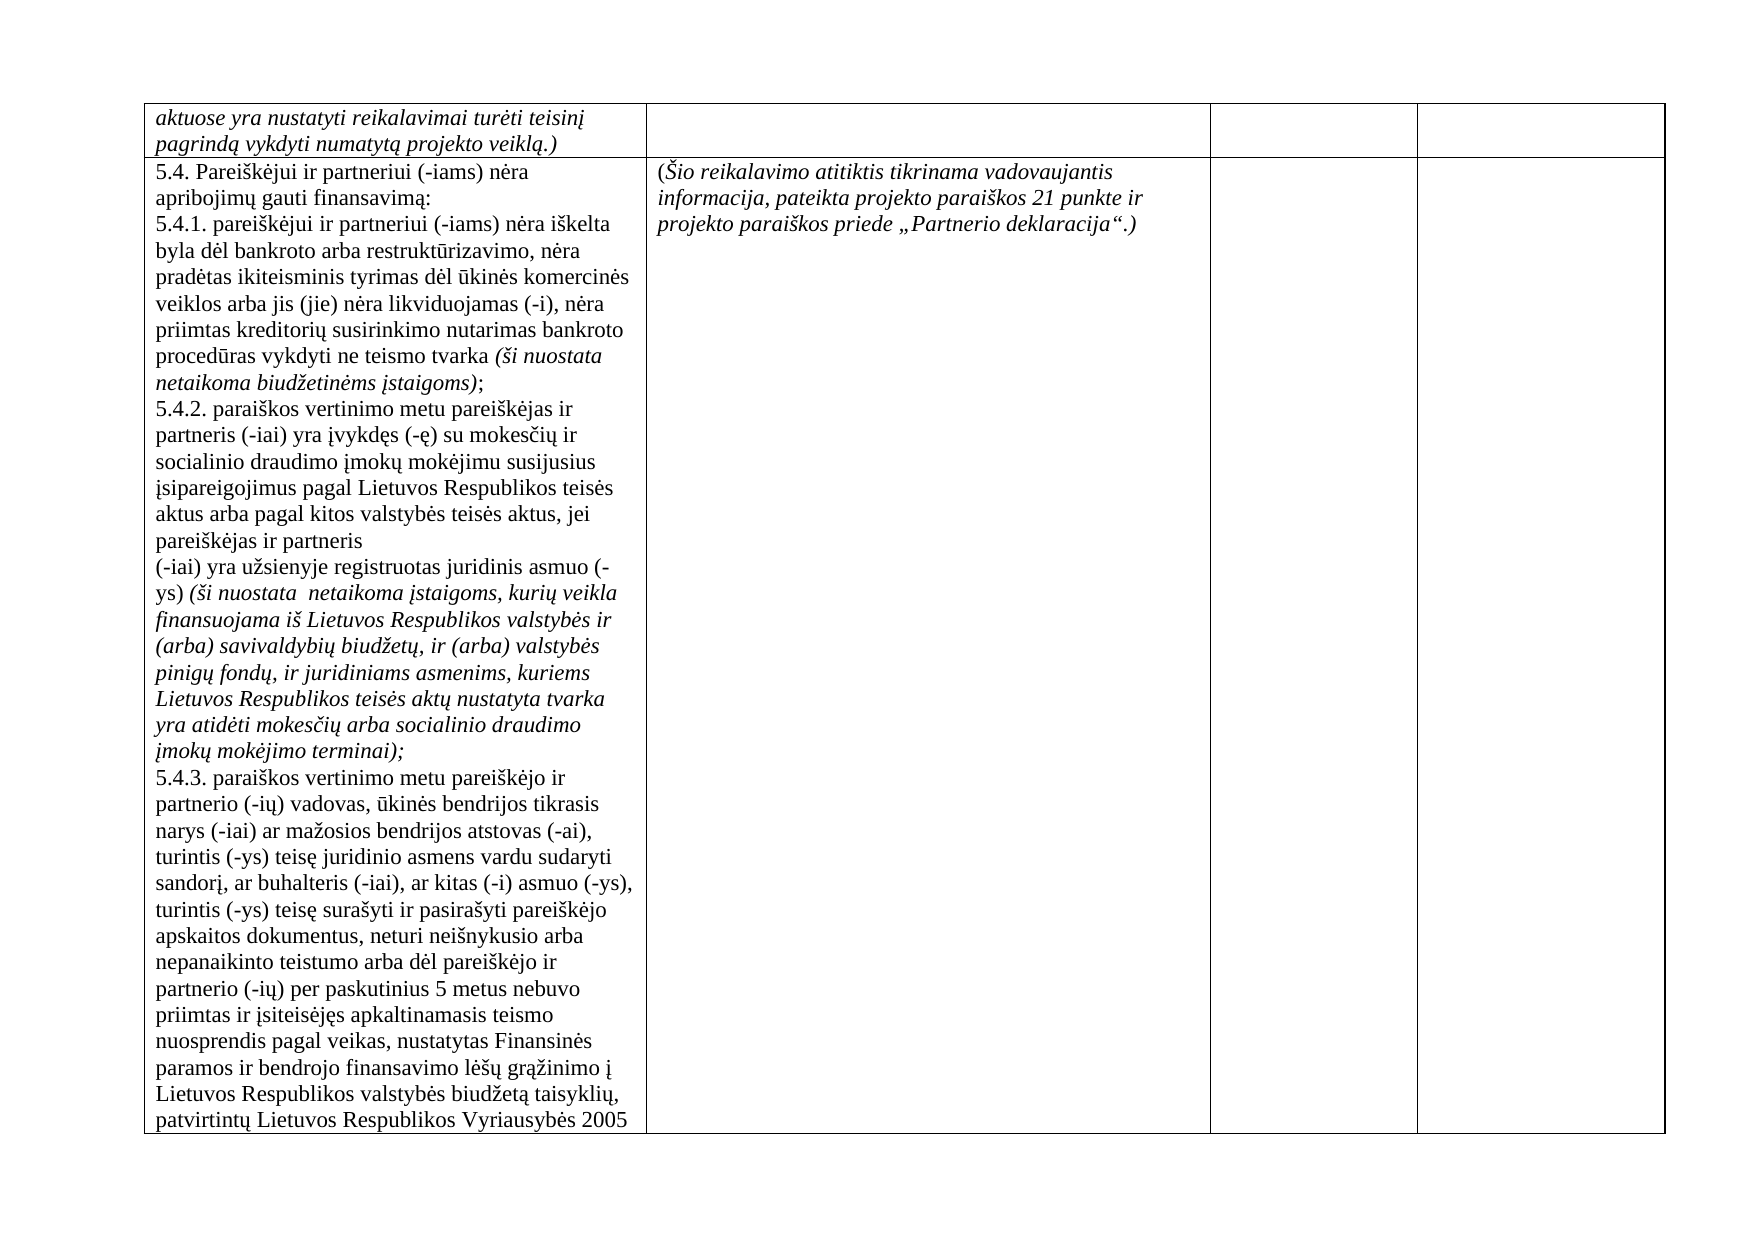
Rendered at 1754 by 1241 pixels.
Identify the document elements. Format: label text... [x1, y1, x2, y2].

table_cell [1418, 158, 1664, 1133]
table_cell [647, 104, 1210, 157]
table_cell 5.4. Pareiškėjui ir partneriui (-iams) nėra apribojimų gauti finansavimą: 5.4.1. pareiškėjui ir partneriui (-iams) nėra iškelta byla dėl bankroto arba restruktūrizavimo, nėra pradėtas ikiteisminis tyrimas dėl ūkinės komercinės veiklos arba jis (jie) nėra likviduojamas (-i), nėra priimtas kreditorių susirinkimo nutarimas bankroto procedūras vykdyti ne teismo tvarka (ši nuostata netaikoma biudžetinėms įstaigoms); 5.4.2. paraiškos vertinimo metu pareiškėjas ir partneris (-iai) yra įvykdęs (-ę) su mokesčių ir socialinio draudimo įmokų mokėjimu susijusius įsipareigojimus pagal Lietuvos Respublikos teisės aktus arba pagal kitos valstybės teisės aktus, jei pareiškėjas ir partneris (-iai) yra užsienyje registruotas juridinis asmuo (-ys) (ši nuostata netaikoma įstaigoms, kurių veikla finansuojama iš Lietuvos Respublikos valstybės ir (arba) savivaldybių biudžetų, ir (arba) valstybės pinigų fondų, ir juridiniams asmenims, kuriems Lietuvos Respublikos teisės aktų nustatyta tvarka yra atidėti mokesčių arba socialinio draudimo įmokų mokėjimo terminai); 5.4.3. paraiškos vertinimo metu pareiškėjo ir partnerio (-ių) vadovas, ūkinės bendrijos tikrasis narys (-iai) ar mažosios bendrijos atstovas (-ai), turintis (-ys) teisę juridinio asmens vardu sudaryti sandorį, ar buhalteris (-iai), ar kitas (-i) asmuo (-ys), turintis (-ys) teisę surašyti ir pasirašyti pareiškėjo apskaitos dokumentus, neturi neišnykusio arba nepanaikinto teistumo arba dėl pareiškėjo ir partnerio (-ių) per paskutinius 5 metus nebuvo priimtas ir įsiteisėjęs apkaltinamasis teismo nuosprendis pagal veikas, nustatytas Finansinės paramos ir bendrojo finansavimo lėšų grąžinimo į Lietuvos Respublikos valstybės biudžetą taisyklių, patvirtintų Lietuvos Respublikos Vyriausybės 2005 [145, 158, 646, 1133]
table_cell [1418, 104, 1664, 157]
table_cell [1211, 158, 1417, 1133]
table_cell [1211, 104, 1417, 157]
table_cell (Šio reikalavimo atitiktis tikrinama vadovaujantis informacija, pateikta projekto paraiškos 21 punkte ir projekto paraiškos priede „Partnerio deklaracija“.) [647, 158, 1210, 1133]
table_cell aktuose yra nustatyti reikalavimai turėti teisinį pagrindą vykdyti numatytą projekto veiklą.) [145, 104, 646, 157]
